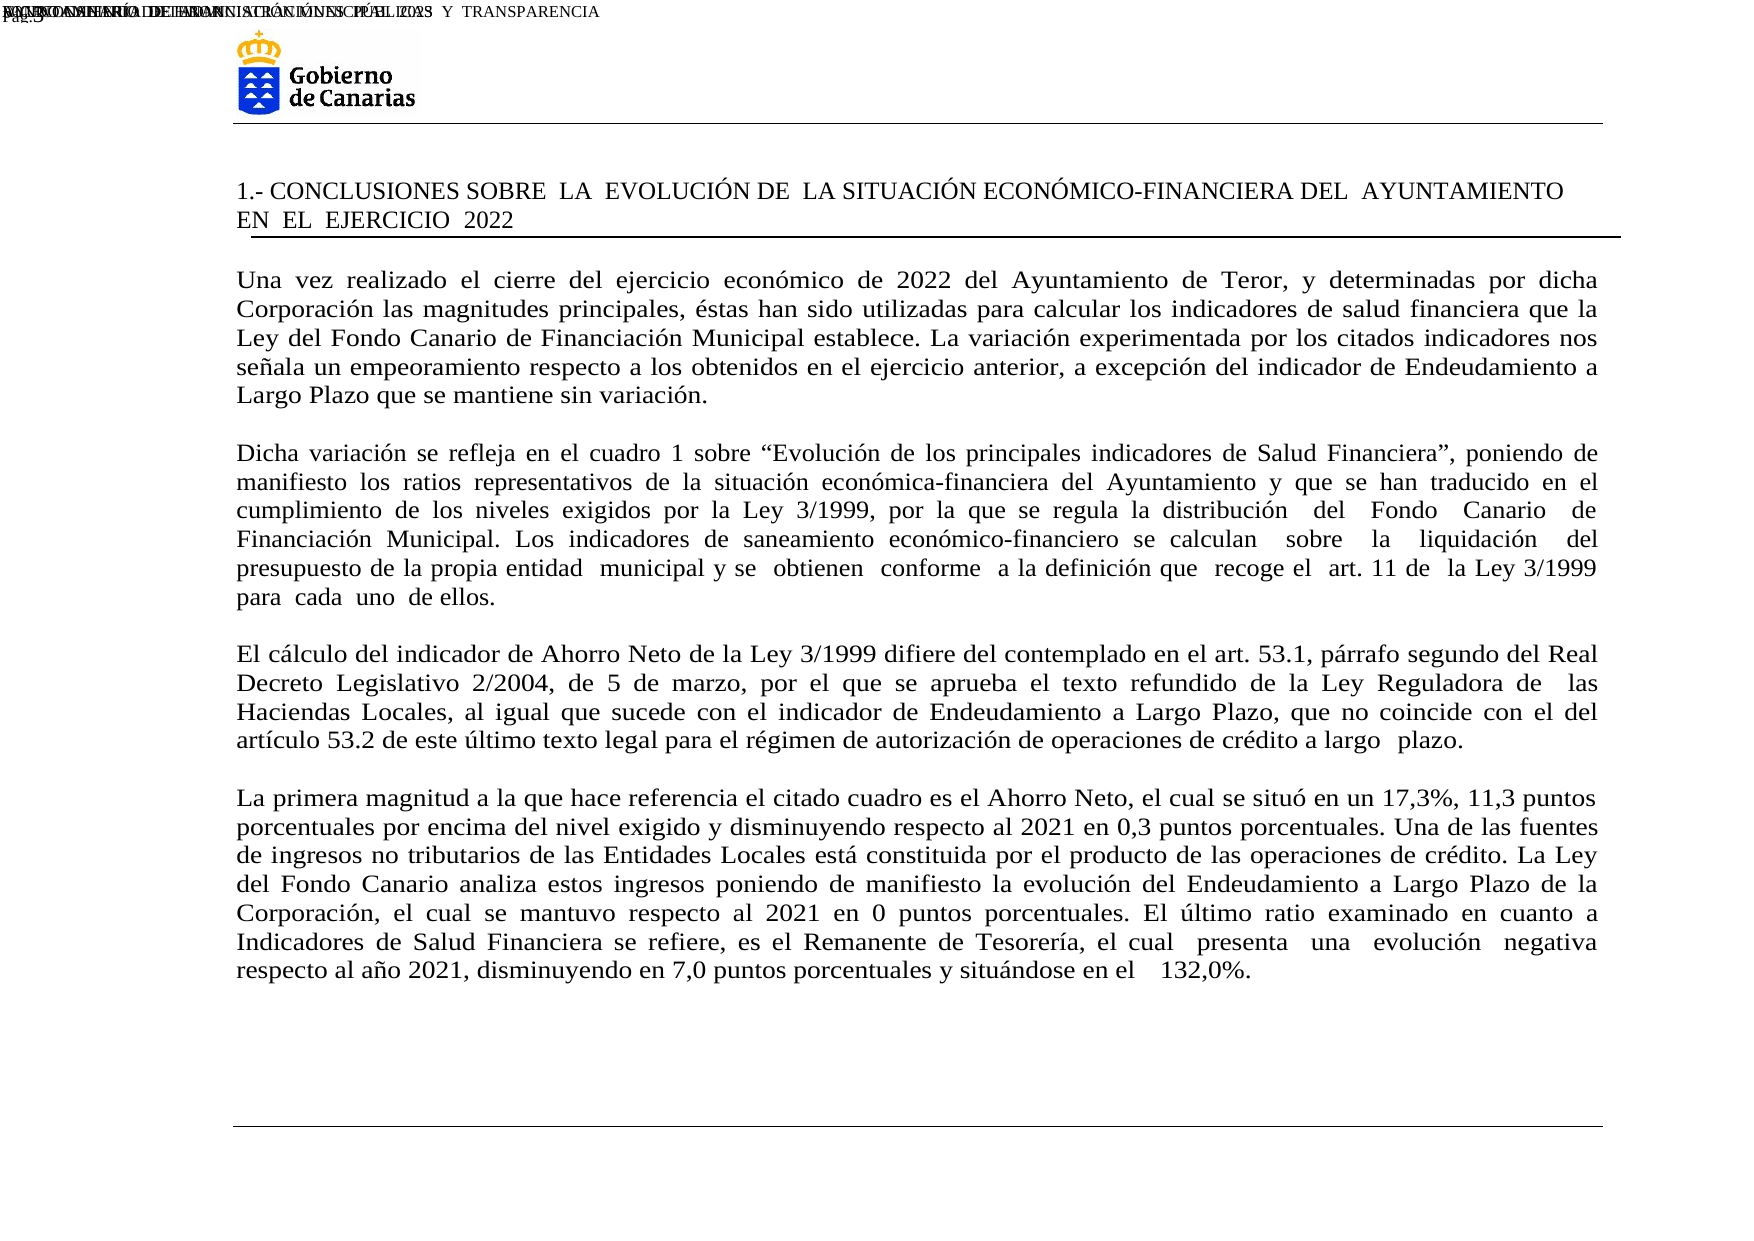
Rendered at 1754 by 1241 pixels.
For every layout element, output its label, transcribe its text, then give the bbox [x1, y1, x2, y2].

text Una vez realizado el cierre del ejercicio económico de 2022 del Ayuntamiento de Teror, y determinadas por dicha Corporación las magnitudes principales, éstas han sido utilizadas para calcular los indicadores de salud financiera que la Ley del Fondo Canario de Financiación Municipal establece. La variación experimentada por los citados indicadores nos señala un empeoramiento respecto a los obtenidos en el ejercicio anterior, a excepción del indicador de Endeudamiento a Largo Plazo que se mantiene sin variación. [236, 265, 1600, 409]
text 1.- CONCLUSIONES SOBRE LA EVOLUCIÓN DE LA SITUACIÓN ECONÓMICO-FINANCIERA DEL AYUNTAMIENTO EN EL EJERCICIO 2022 [236, 176, 1598, 234]
text La primera magnitud a la que hace referencia el citado cuadro es el Ahorro Neto, el cual se situó en un 17,3%, 11,3 puntos porcentuales por encima del nivel exigido y disminuyendo respecto al 2021 en 0,3 puntos porcentuales. Una de las fuentes de ingresos no tributarios de las Entidades Locales está constituida por el producto de las operaciones de crédito. La Ley del Fondo Canario analiza estos ingresos poniendo de manifiesto la evolución del Endeudamiento a Largo Plazo de la Corporación, el cual se mantuvo respecto al 2021 en 0 puntos porcentuales. El último ratio examinado en cuanto a Indicadores de Salud Financiera se refiere, es el Remanente de Tesorería, el cual presenta una evolución negativa respecto al año 2021, disminuyendo en 7,0 puntos porcentuales y situándose en el 132,0%. [236, 783, 1600, 984]
text El cálculo del indicador de Ahorro Neto de la Ley 3/1999 difiere del contemplado en el art. 53.1, párrafo segundo del Real Decreto Legislativo 2/2004, de 5 de marzo, por el que se aprueba el texto refundido de la Ley Reguladora de las Haciendas Locales, al igual que sucede con el indicador de Endeudamiento a Largo Plazo, que no coincide con el del artículo 53.2 de este último texto legal para el régimen de autorización de operaciones de crédito a largo plazo. [236, 639, 1600, 754]
picture [236, 29, 422, 118]
text Dicha variación se refleja en el cuadro 1 sobre “Evolución de los principales indicadores de Salud Financiera”, poniendo de manifiesto los ratios representativos de la situación económica-financiera del Ayuntamiento y que se han traducido en el cumplimiento de los niveles exigidos por la Ley 3/1999, por la que se regula la distribución del Fondo Canario de Financiación Municipal. Los indicadores de saneamiento económico-financiero se calculan sobre la liquidación del presupuesto de la propia entidad municipal y se obtienen conforme a la definición que recoge el art. 11 de la Ley 3/1999 para cada uno de ellos. [236, 438, 1600, 610]
